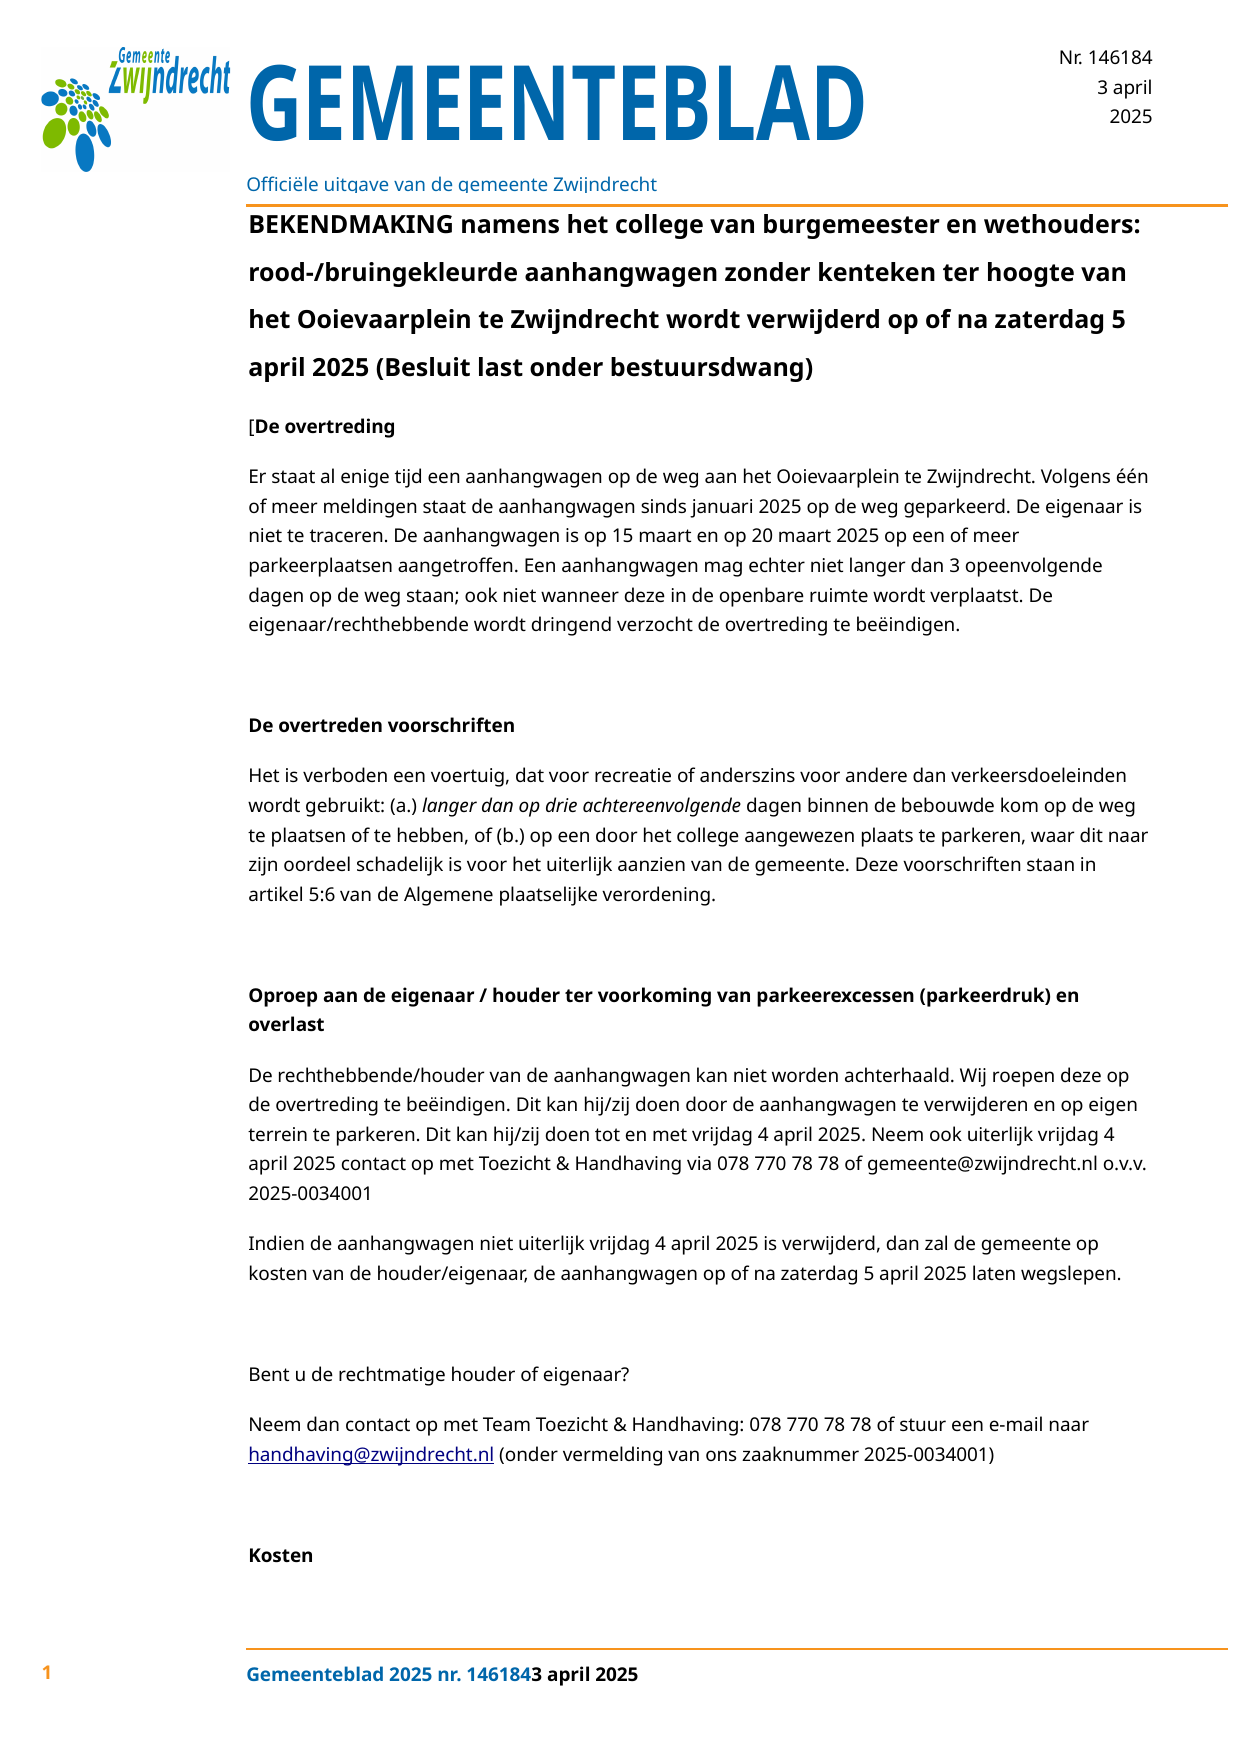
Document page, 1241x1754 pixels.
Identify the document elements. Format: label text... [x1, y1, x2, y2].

text Het is verboden een voertuig, dat voor recreatie of anderszins voor andere dan verkeersdoeleinden wordt gebruikt: (a.) langer dan op drie achtereenvolgende dagen binnen de bebouwde kom op de weg te plaatsen of te hebben, of (b.) op een door het college aangewezen plaats te parkeren, waar dit naar zijn oordeel schadelijk is voor het uiterlijk aanzien van de gemeente. Deze voorschriften staan in artikel 5:6 van de Algemene plaatselijke verordening. [248, 763, 1152, 907]
text Kosten [248, 1542, 1152, 1568]
picture [41, 47, 231, 172]
text De rechthebbende/houder van de aanhangwagen kan niet worden achterhaald. Wij roepen deze op de overtreding te beëindigen. Dit kan hij/zij doen door de aanhangwagen te verwijderen en op eigen terrein te parkeren. Dit kan hij/zij doen tot en met vrijdag 4 april 2025. Neem ook uiterlijk vrijdag 4 april 2025 contact op met Toezicht & Handhaving via 078 770 78 78 of gemeente@zwijndrecht.nl o.v.v. 2025-0034001 [248, 1062, 1152, 1206]
text [De overtreding [248, 413, 1152, 439]
text BEKENDMAKING namens het college van burgemeester en wethouders: rood-/bruingekleurde aanhangwagen zonder kenteken ter hoogte van het Ooievaarplein te Zwijndrecht wordt verwijderd op of na zaterdag 5 april 2025 (Besluit last onder bestuursdwang) [248, 207, 1152, 384]
text Neem dan contact op met Team Toezicht & Handhaving: 078 770 78 78 of stuur een e-mail naar handhaving@zwijndrecht.nl (onder vermelding van ons zaaknummer 2025-0034001) [248, 1411, 1152, 1467]
text Oproep aan de eigenaar / houder ter voorkoming van parkeerexcessen (parkeerdruk) en overlast [248, 982, 1152, 1037]
text Er staat al enige tijd een aanhangwagen op de weg aan het Ooievaarplein te Zwijndrecht. Volgens één of meer meldingen staat de aanhangwagen sinds januari 2025 op de weg geparkeerd. De eigenaar is niet te traceren. De aanhangwagen is op 15 maart en op 20 maart 2025 op een of meer parkeerplaatsen aangetroffen. Een aanhangwagen mag echter niet langer dan 3 opeenvolgende dagen op de weg staan; ook niet wanneer deze in de openbare ruimte wordt verplaatst. De eigenaar/rechthebbende wordt dringend verzocht de overtreding te beëindigen. [248, 463, 1152, 637]
text Bent u de rechtmatige houder of eigenaar? [248, 1361, 1152, 1387]
text Indien de aanhangwagen niet uiterlijk vrijdag 4 april 2025 is verwijderd, dan zal de gemeente op kosten van de houder/eigenaar, de aanhangwagen op of na zaterdag 5 april 2025 laten wegslepen. [248, 1231, 1152, 1286]
text De overtreden voorschriften [248, 712, 1152, 738]
